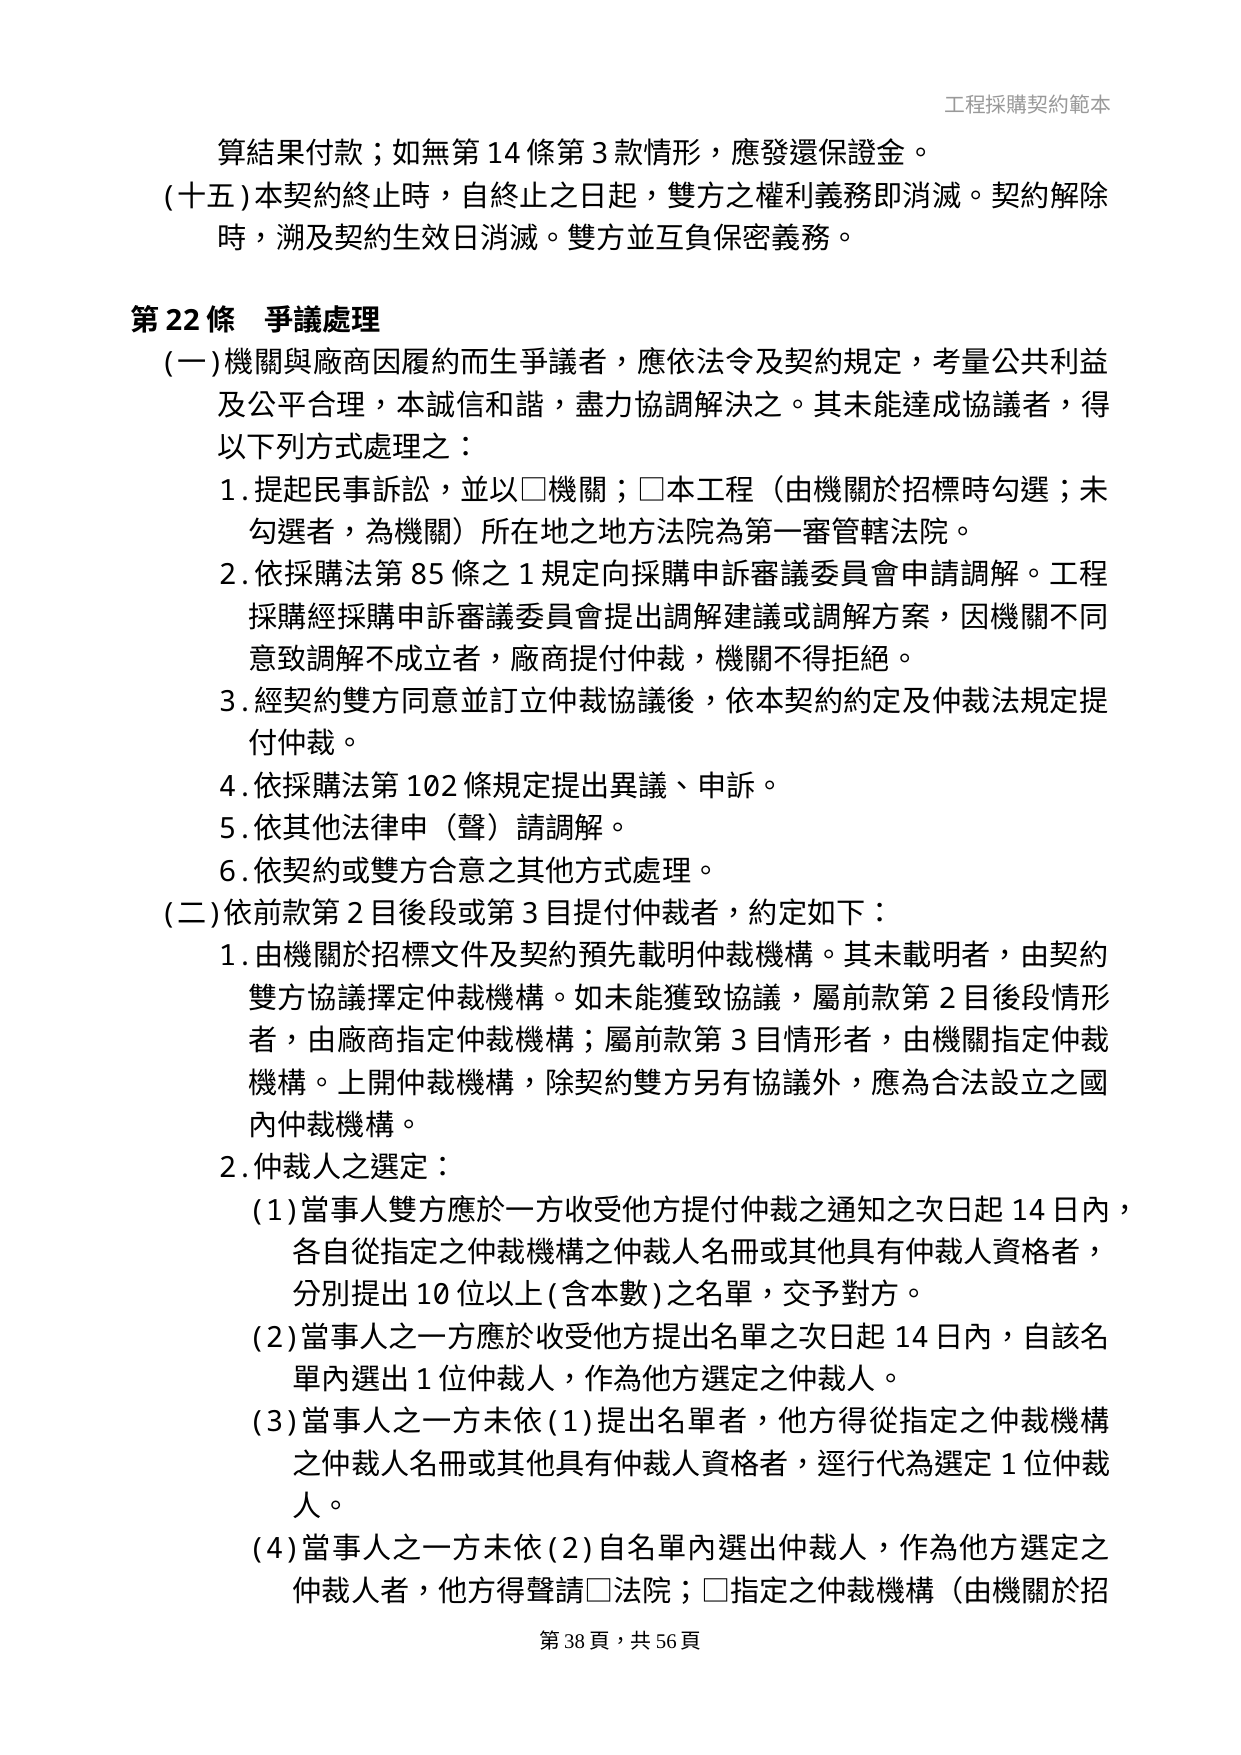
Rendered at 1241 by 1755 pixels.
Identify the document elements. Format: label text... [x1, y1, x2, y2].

text 3.經契約雙方同意並訂立仲裁協議後，依本契約約定及仲裁法規定提付仲裁。 [218, 678, 1110, 762]
text 6.依契約或雙方合意之其他方式處理。 [218, 847, 1110, 889]
text 第22條 爭議處理 [130, 297, 1110, 339]
text 4.依採購法第102條規定提出異議、申訴。 [218, 762, 1110, 805]
text (1)當事人雙方應於一方收受他方提付仲裁之通知之次日起14日內，各自從指定之仲裁機構之仲裁人名冊或其他具有仲裁人資格者，分別提出10位以上(含本數)之名單，交予對方。 [248, 1186, 1110, 1313]
text 5.依其他法律申（聲）請調解。 [218, 805, 1110, 847]
text 2.仲裁人之選定： [218, 1144, 1110, 1186]
text 2.依採購法第85條之1規定向採購申訴審議委員會申請調解。工程採購經採購申訴審議委員會提出調解建議或調解方案，因機關不同意致調解不成立者，廠商提付仲裁，機關不得拒絕。 [218, 551, 1110, 678]
text (3)當事人之一方未依(1)提出名單者，他方得從指定之仲裁機構之仲裁人名冊或其他具有仲裁人資格者，逕行代為選定1位仲裁人。 [248, 1398, 1110, 1525]
text 算結果付款；如無第14條第3款情形，應發還保證金。 [159, 130, 1110, 172]
text 1.由機關於招標文件及契約預先載明仲裁機構。其未載明者，由契約雙方協議擇定仲裁機構。如未能獲致協議，屬前款第2目後段情形者，由廠商指定仲裁機構；屬前款第3目情形者，由機關指定仲裁機構。上開仲裁機構，除契約雙方另有協議外，應為合法設立之國內仲裁機構。 [218, 932, 1110, 1144]
text (二)依前款第2目後段或第3目提付仲裁者，約定如下： [159, 889, 1110, 932]
text (一)機關與廠商因履約而生爭議者，應依法令及契約規定，考量公共利益及公平合理，本誠信和諧，盡力協調解決之。其未能達成協議者，得以下列方式處理之： [159, 339, 1110, 466]
text (4)當事人之一方未依(2)自名單內選出仲裁人，作為他方選定之仲裁人者，他方得聲請□法院；□指定之仲裁機構（由機關於招 [248, 1525, 1110, 1610]
text (十五)本契約終止時，自終止之日起，雙方之權利義務即消滅。契約解除時，溯及契約生效日消滅。雙方並互負保密義務。 [159, 172, 1110, 257]
text 1.提起民事訴訟，並以□機關；□本工程（由機關於招標時勾選；未勾選者，為機關）所在地之地方法院為第一審管轄法院。 [218, 466, 1110, 551]
text (2)當事人之一方應於收受他方提出名單之次日起14日內，自該名單內選出1位仲裁人，作為他方選定之仲裁人。 [248, 1313, 1110, 1398]
